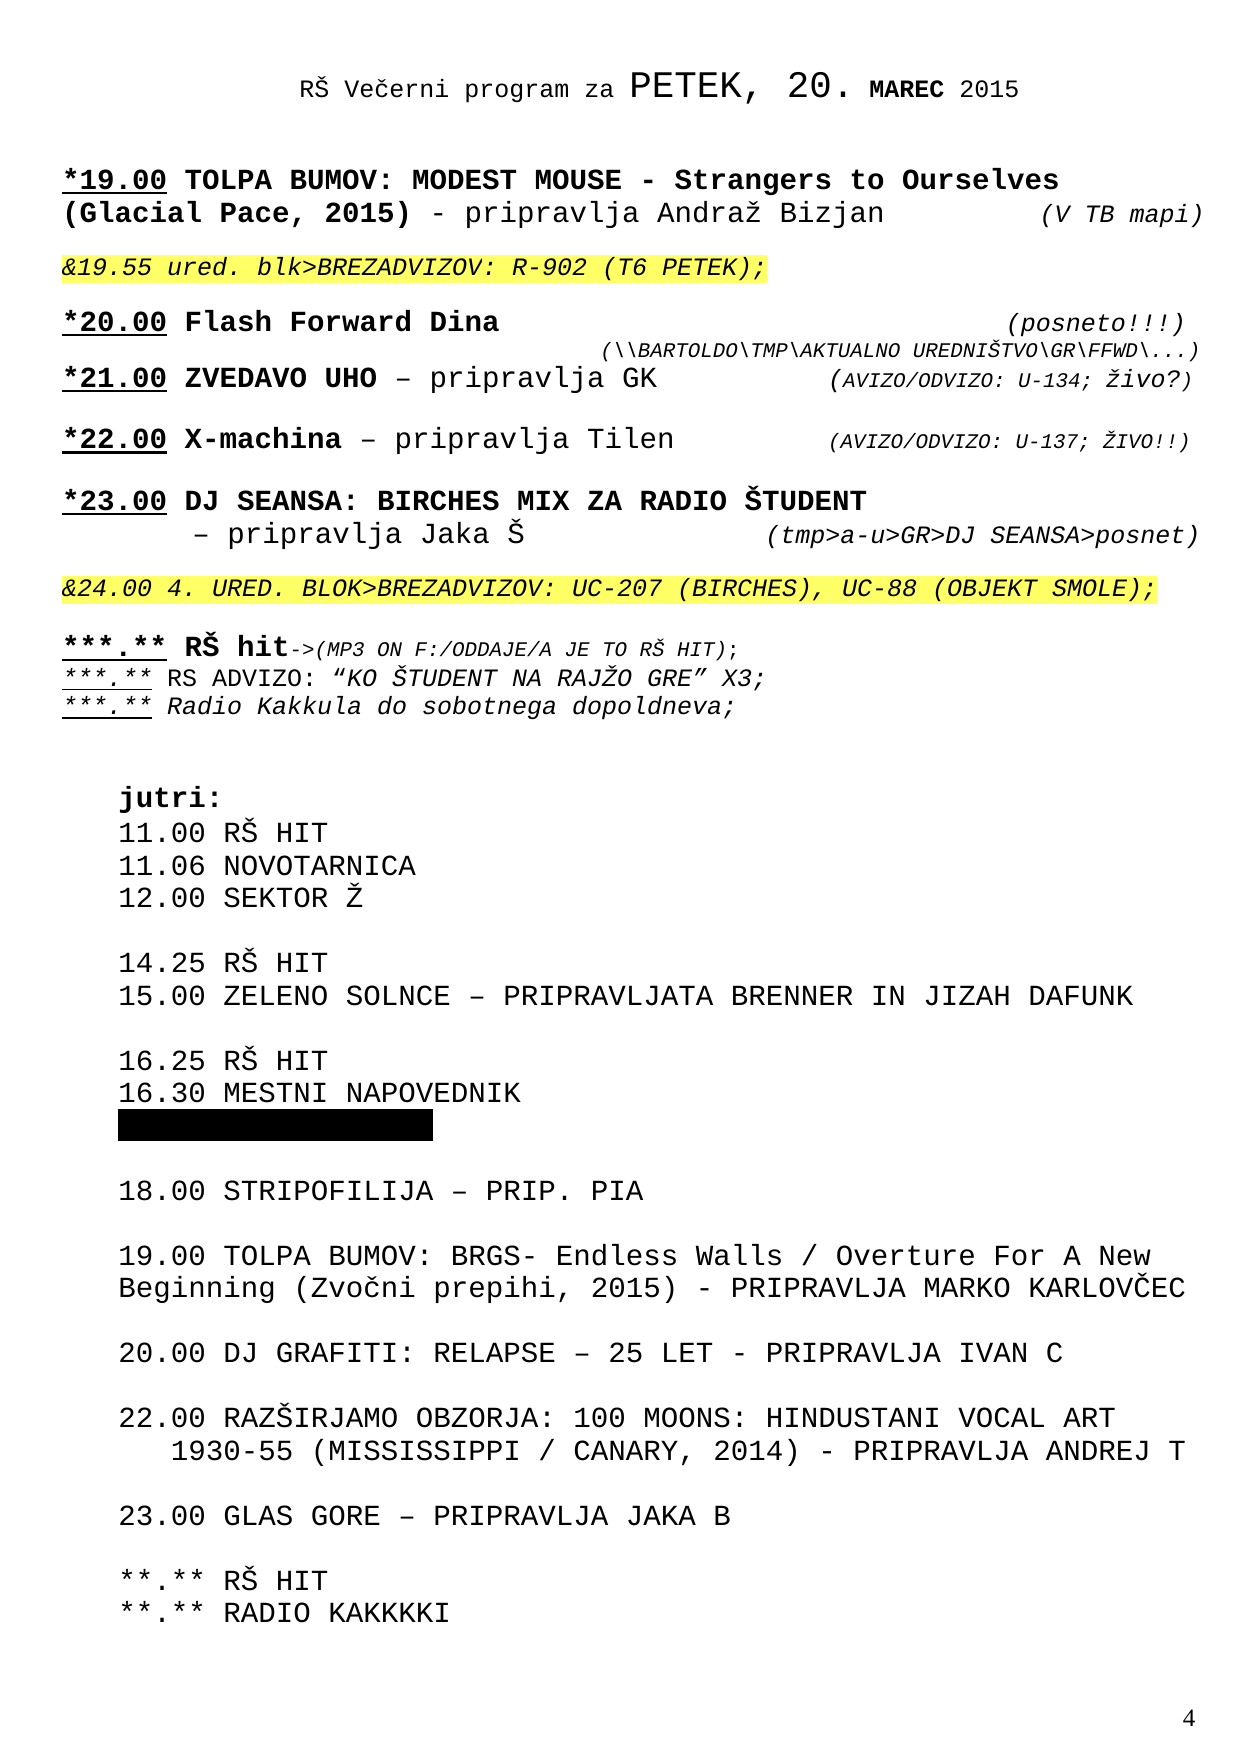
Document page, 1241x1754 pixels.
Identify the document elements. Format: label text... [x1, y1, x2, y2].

text ***.** Radio Kakkula do sobotnega dopoldneva; [62, 694, 1200, 722]
text (Glacial Pace, 2015) - pripravlja Andraž Bizjan (V TB mapi) [62, 198, 1240, 231]
text 11.06 NOVOTARNICA [118, 849, 1200, 881]
text &24.00 4. URED. BLOK>BREZADVIZOV: UC-207 (BIRCHES), UC-88 (OBJEKT SMOLE); [62, 576, 1200, 604]
text – pripravlja Jaka Š (tmp>a-u>GR>DJ SEANSA>posnet) [62, 519, 1200, 552]
text **.** RADIO kakkKKI [118, 1596, 1200, 1629]
text 23.00 GLAS GORE – PRIPRAVLJA JAKA B [118, 1499, 1200, 1531]
text 20.00 DJ GRAFITI: RELAPSE – 25 let - PRIPRAVLJA ivan c [118, 1336, 1200, 1369]
text **.** RŠ Hit [118, 1564, 1200, 1596]
text 16.25 RŠ HIT [118, 1044, 1200, 1076]
text 18.00 stripofilija – prip. pia [118, 1174, 1200, 1206]
text *23.00 DJ SEANSA: BIRCHES MIX ZA RADIO ŠTUDENT [62, 486, 1200, 519]
text 1930-55 (Mississippi / Canary, 2014) - pripravlja andrej t [118, 1434, 1200, 1466]
text 17.00 RŠ INTERVJU: [118, 1109, 1200, 1141]
text 16.30 MESTNI NAPOVEDNIK [118, 1076, 1200, 1109]
text 12.00 SEKTOR Ž [118, 881, 1200, 914]
text *19.00 TOLPA BUMOV: MODEST MOUSE - Strangers to Ourselves [62, 165, 1240, 198]
text 14.25 RŠ hit [118, 946, 1200, 979]
text jutri: [118, 783, 1240, 816]
text *20.00 Flash Forward Dina (posneto!!!) [62, 307, 1200, 340]
text *22.00 X-machina – pripravlja Tilen (AVIZO/ODVIZO: U-137; ŽIVO!!) [62, 425, 1200, 458]
text ***.** RŠ hit->(MP3 ON F:/ODDAJE/A JE TO RŠ HIT); [62, 632, 1200, 665]
text (\\BARTOLDO\TMP\AKTUALNO UREDNIŠTVO\GR\FFWD\...) [62, 340, 1200, 363]
text RŠ Večerni program za PETEK, 20. MAREC 2015 [118, 66, 1200, 108]
text 11.00 RŠ hit [118, 816, 1200, 849]
text &19.55 ured. blk>BREZADVIZOV: R-902 (T6 PETEK); [62, 255, 1200, 283]
text 22.00 RAZŠIRJAMO OBZORJA: 100 Moons: Hindustani Vocal Art [118, 1401, 1200, 1434]
text ***.** RS ADVIZO: “KO ŠTUDENT NA RAJŽO GRE” X3; [62, 665, 1200, 694]
text 19.00 TOLPA BUMOV: BRGS- Endless Walls / Overture For A New Beginning (Zvočni prepihi, 2015) - PRIPRAVLJA Marko karlovčec [118, 1239, 1200, 1304]
text *21.00 ZVEDAVO UHO – pripravlja GK (AVIZO/ODVIZO: U-134; živo?) [62, 363, 1200, 396]
text 15.00 ZELENO SOlNCE – PRIPRAVLJATA BRENNER IN JIZAH DAFUNK [118, 979, 1240, 1011]
